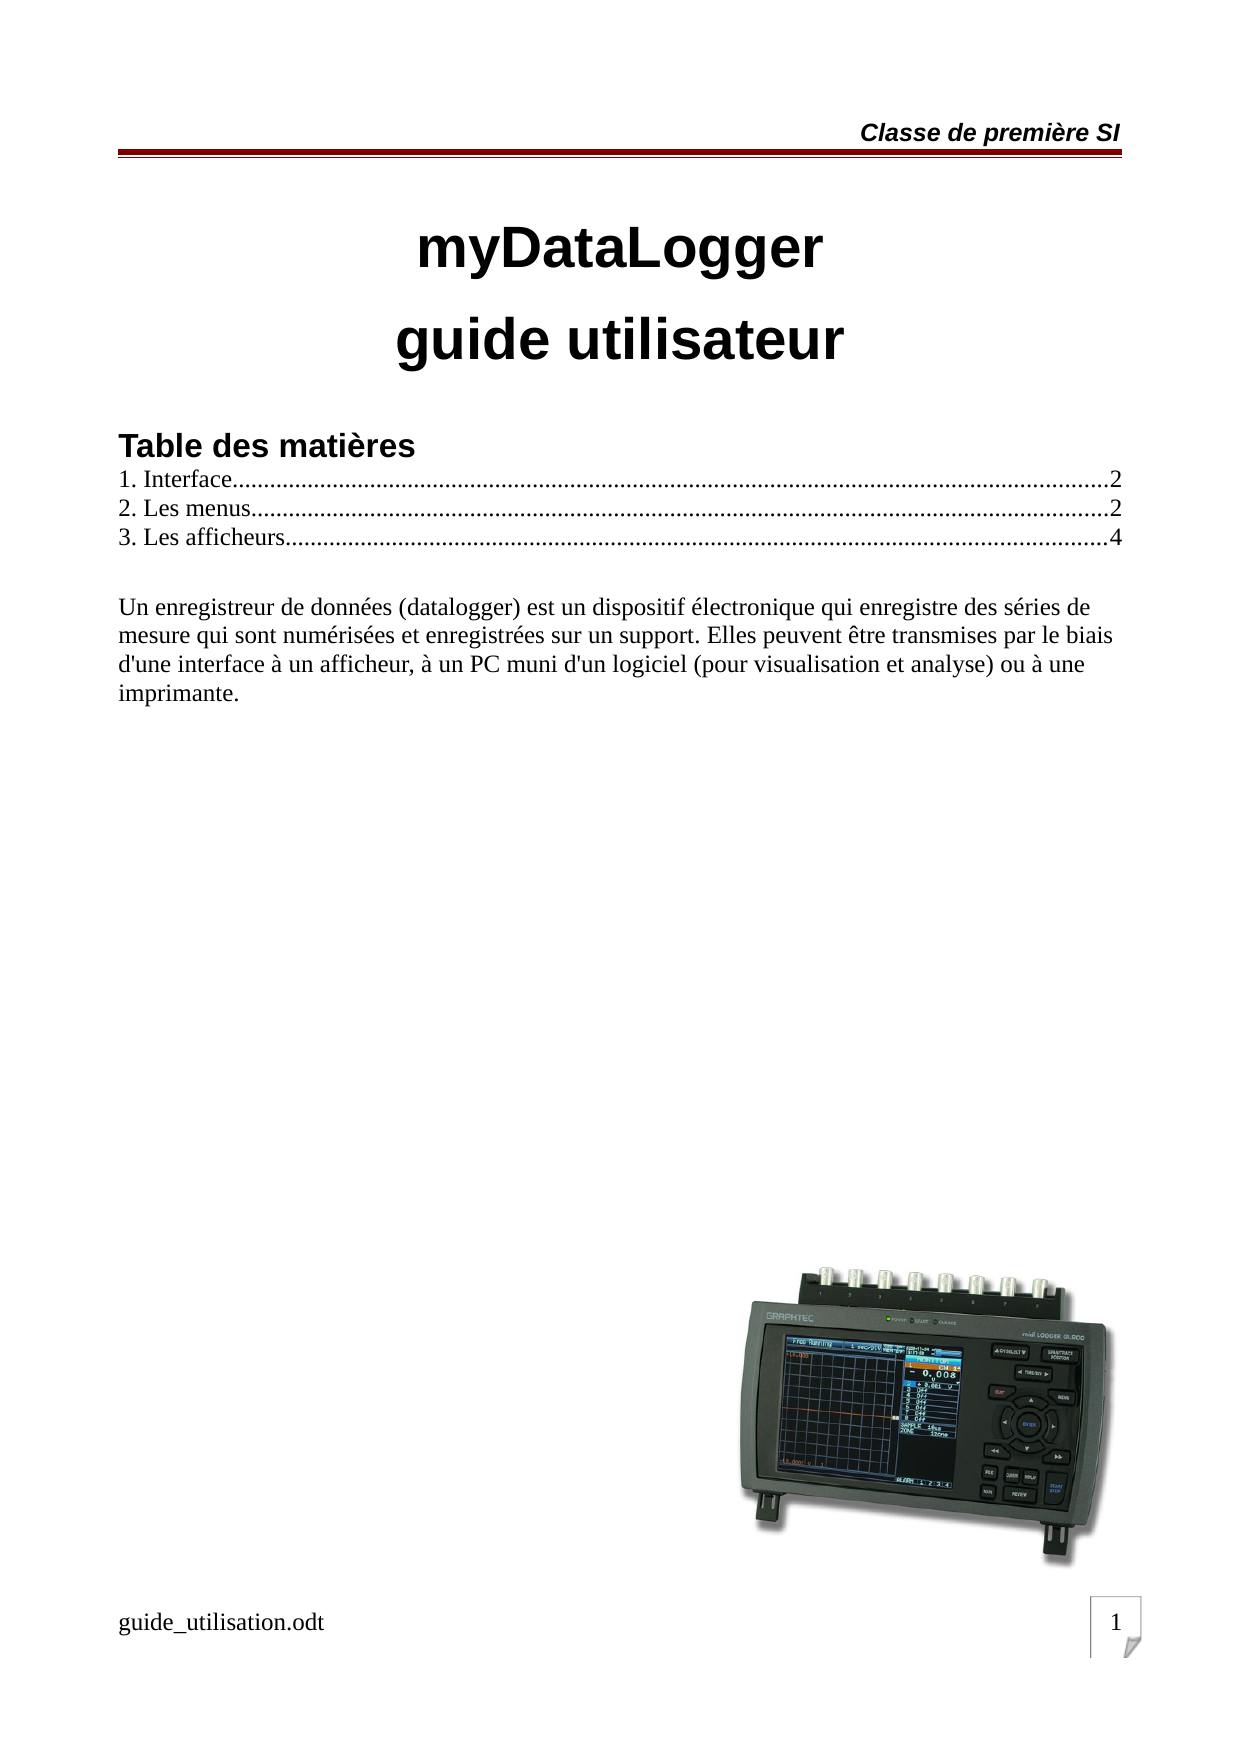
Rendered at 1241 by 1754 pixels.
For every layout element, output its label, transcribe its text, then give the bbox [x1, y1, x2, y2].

text 2. Les menus 2 [118, 493, 1122, 522]
picture [725, 1254, 1122, 1570]
subtitle Table des matières [118, 426, 1122, 464]
text 1. Interface 2 [118, 464, 1122, 493]
text Un enregistreur de données (datalogger) est un dispositif électronique qui enregistre des séries de mesure qui sont numérisées et enregistrées sur un support. Elles peuvent être transmises par le biais d'une interface à un afficheur, à un PC muni d'un logiciel (pour visualisation et analyse) ou à une imprimante. [118, 592, 1122, 707]
title guide utilisateur [118, 305, 1122, 372]
title myDataLogger [118, 213, 1122, 280]
text 3. Les afficheurs 4 [118, 522, 1122, 550]
